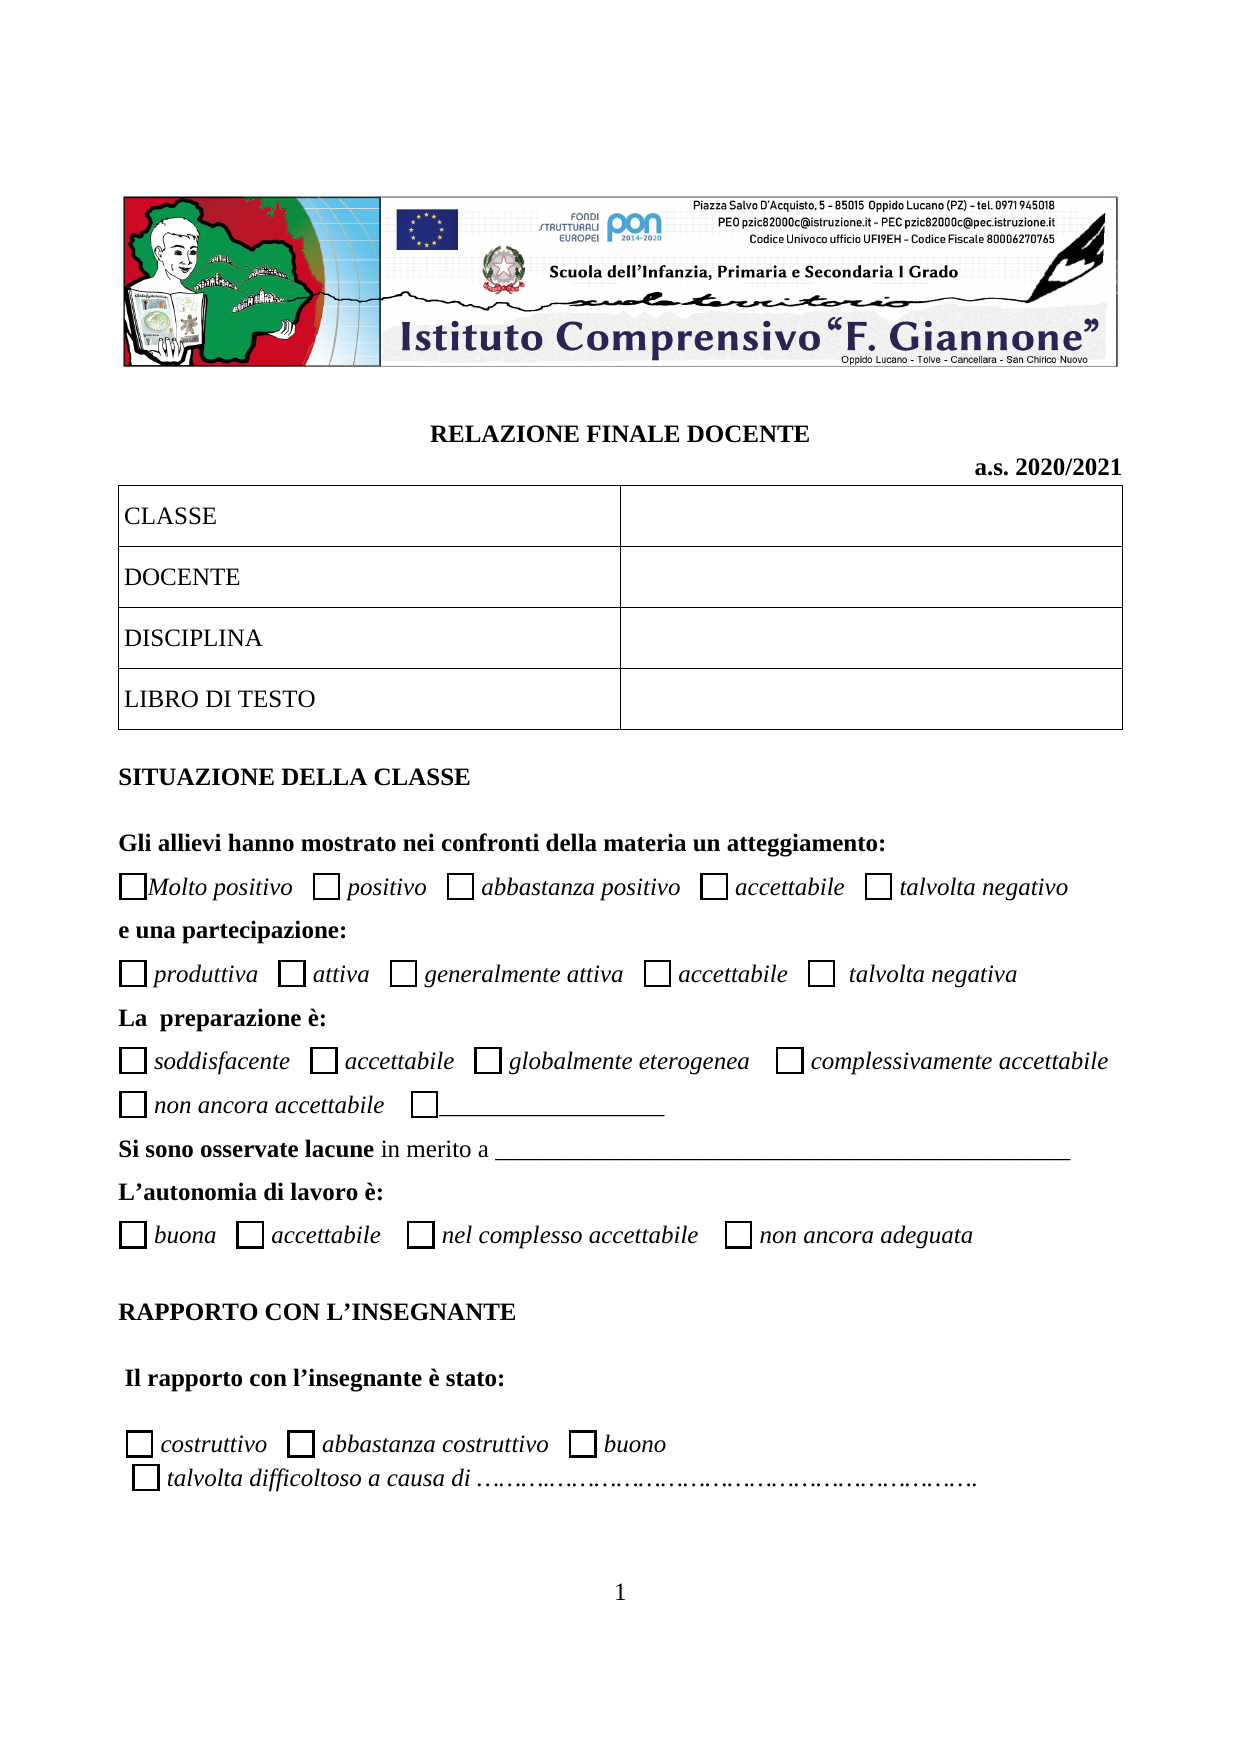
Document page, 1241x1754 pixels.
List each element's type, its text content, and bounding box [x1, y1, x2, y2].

text produttiva [148, 959, 277, 988]
text accettabile [672, 959, 807, 988]
table_cell DOCENTE [119, 547, 620, 607]
text positivo [341, 872, 445, 901]
table_cell DISCIPLINA [119, 608, 620, 668]
text generalmente attiva [418, 959, 642, 988]
text a.s. 2020/2021 [118, 452, 1122, 480]
text talvolta negativa [836, 959, 1122, 988]
text costruttivo [154, 1429, 286, 1458]
text SITUAZIONE DELLA CLASSE [118, 762, 1122, 791]
text accettabile [338, 1046, 473, 1075]
text accettabile [265, 1220, 406, 1249]
text e una partecipazione: [118, 916, 1122, 944]
table_header CLASSE [119, 486, 620, 546]
text __________________ [439, 1090, 1122, 1119]
text non ancora adeguata [753, 1220, 1122, 1249]
table_cell [621, 669, 1122, 729]
text Gli allievi hanno mostrato nei confronti della materia un atteggiamento: [118, 828, 1122, 857]
text attiva [306, 959, 388, 988]
text La preparazione è: [118, 1003, 1122, 1031]
text globalmente eterogenea [503, 1046, 775, 1075]
text abbastanza costruttivo [316, 1429, 568, 1458]
text Molto positivo [148, 872, 312, 901]
table_header [621, 486, 1122, 546]
text talvolta difficoltoso a causa di ……….…………………………………………………. [160, 1463, 1122, 1492]
text abbastanza positivo [475, 872, 699, 901]
text talvolta negativo [893, 872, 1122, 901]
text non ancora accettabile [148, 1090, 409, 1119]
text RAPPORTO CON L’INSEGNANTE [118, 1297, 1122, 1326]
text Il rapporto con l’insegnante è stato: [124, 1363, 1122, 1392]
text soddisfacente [148, 1046, 309, 1075]
text RELAZIONE FINALE DOCENTE [118, 419, 1122, 447]
text complessivamente accettabile [804, 1046, 1122, 1075]
text accettabile [729, 872, 863, 901]
table_cell LIBRO DI TESTO [119, 669, 620, 729]
table_cell [621, 608, 1122, 668]
text Si sono osservate lacune in merito a ______________________________________________ [118, 1134, 1122, 1162]
text buono [597, 1429, 1122, 1458]
text L’autonomia di lavoro è: [118, 1177, 1122, 1206]
table_cell [621, 547, 1122, 607]
text nel complesso accettabile [435, 1220, 723, 1249]
text buona [148, 1220, 235, 1249]
picture [118, 192, 1123, 371]
